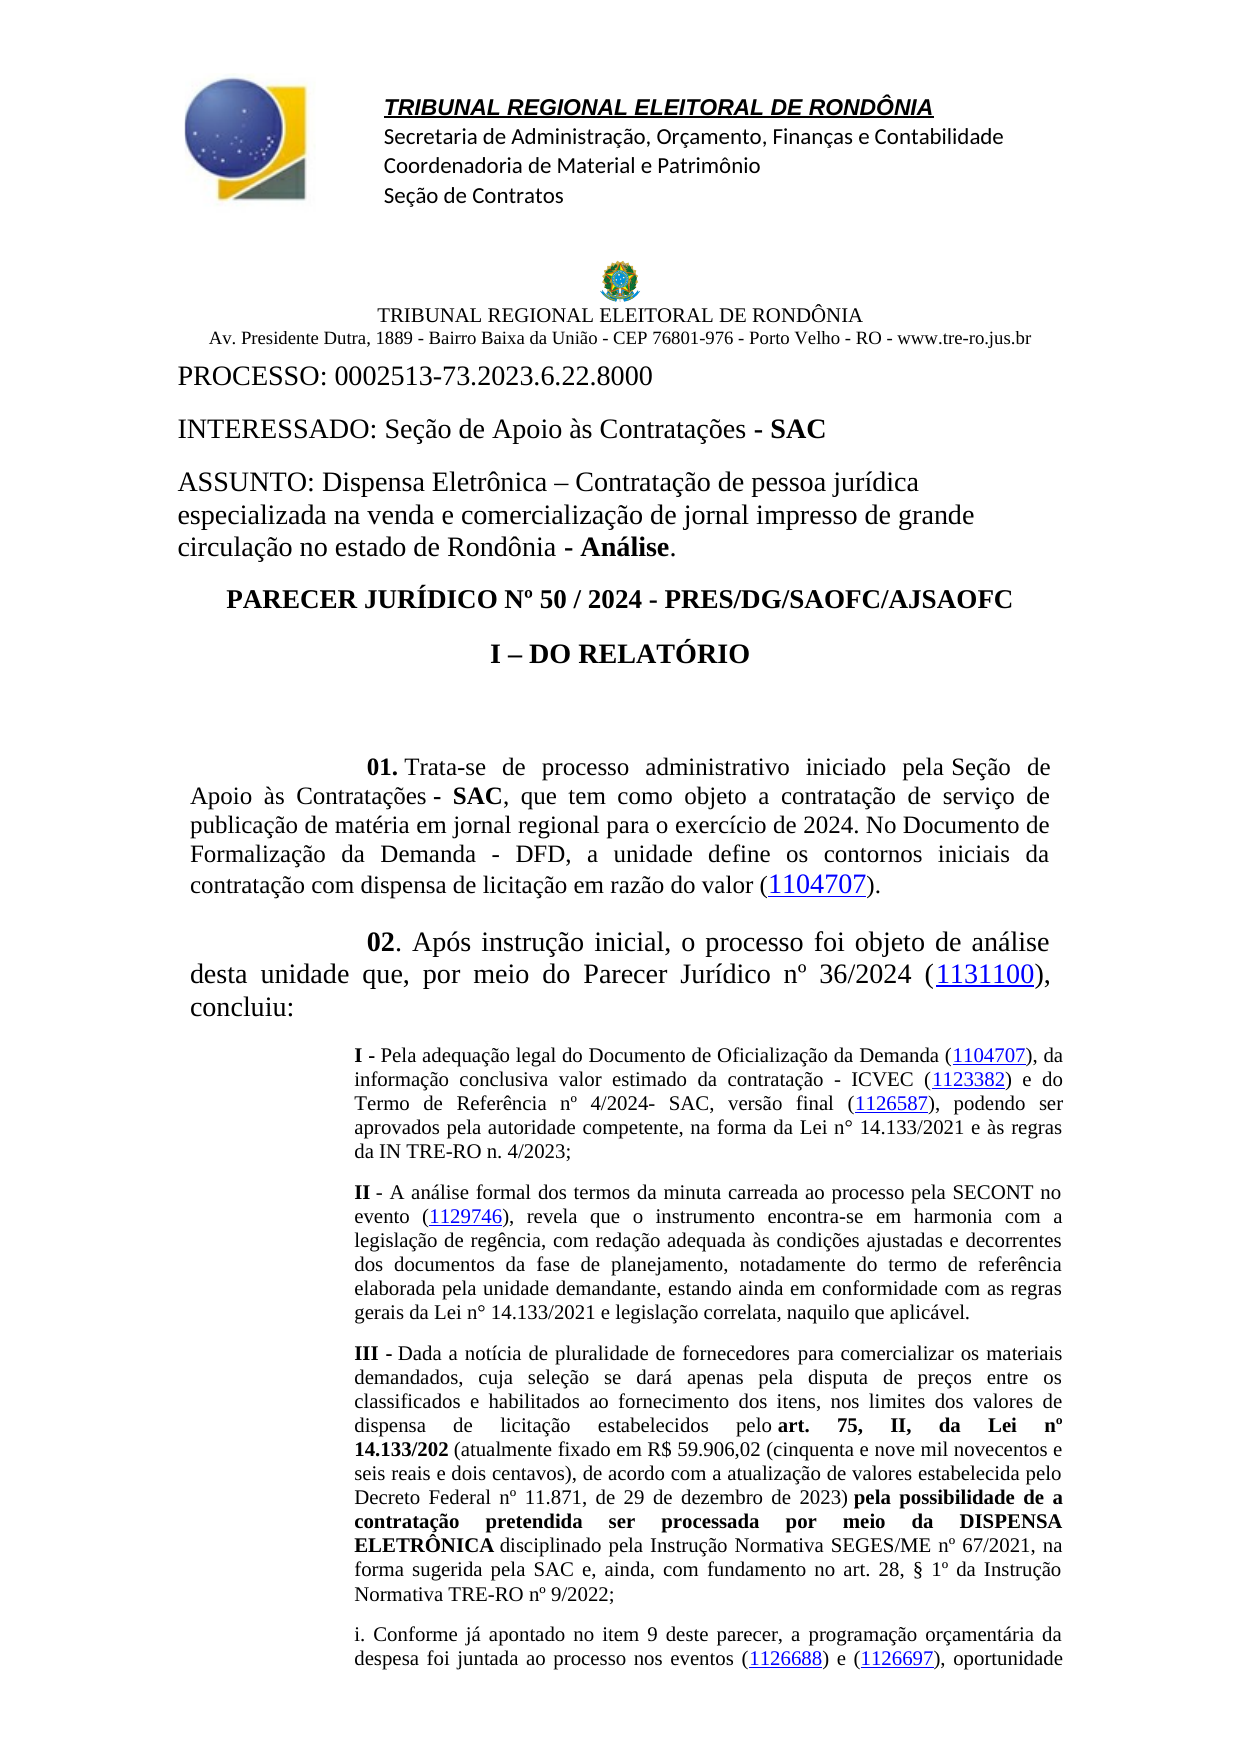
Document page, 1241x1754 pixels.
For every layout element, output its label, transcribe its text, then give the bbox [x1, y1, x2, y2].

text i. Conforme já apontado no item 9 deste parecer, a programação orçamentária da despesa foi juntada ao processo nos eventos (1126688) e (1126697), oportunidade [354, 1622, 1063, 1670]
text Av. Presidente Dutra, 1889 - Bairro Baixa da União - CEP 76801-976 - Porto Velho - RO - www.tre-ro.jus.br [177, 327, 1063, 349]
text PARECER JURÍDICO Nº 50 / 2024 - PRES/DG/SAOFC/AJSAOFC [177, 583, 1063, 615]
text PROCESSO: 0002513-73.2023.6.22.8000 [177, 359, 1063, 391]
text II - A análise formal dos termos da minuta carreada ao processo pela SECONT no evento (1129746), revela que o instrumento encontra-se em harmonia com a legislação de regência, com redação adequada às condições ajustadas e decorrentes dos documentos da fase de planejamento, notadamente do termo de referência elaborada pela unidade demandante, estando ainda em conformidade com as regras gerais da Lei n° 14.133/2021 e legislação correlata, naquilo que aplicável. [354, 1180, 1063, 1324]
text I – DO RELATÓRIO [190, 638, 1051, 670]
text 02. Após instrução inicial, o processo foi objeto de análise desta unidade que, por meio do Parecer Jurídico nº 36/2024 (1131100), concluiu: [190, 925, 1051, 1022]
text TRIBUNAL REGIONAL ELEITORAL DE RONDÔNIA [177, 303, 1063, 327]
text III - Dada a notícia de pluralidade de fornecedores para comercializar os materiais demandados, cuja seleção se dará apenas pela disputa de preços entre os classificados e habilitados ao fornecimento dos itens, nos limites dos valores de dispensa de licitação estabelecidos pelo art. 75, II, da Lei nº 14.133/202 (atualmente fixado em R$ 59.906,02 (cinquenta e nove mil novecentos e seis reais e dois centavos), de acordo com a atualização de valores estabelecida pelo Decreto Federal nº 11.871, de 29 de dezembro de 2023) pela possibilidade de a contratação pretendida ser processada por meio da DISPENSA ELETRÔNICA disciplinado pela Instrução Normativa SEGES/ME nº 67/2021, na forma sugerida pela SAC e, ainda, com fundamento no art. 28, § 1º da Instrução Normativa TRE-RO nº 9/2022; [354, 1341, 1063, 1606]
text INTERESSADO: Seção de Apoio às Contratações - SAC [177, 412, 1063, 445]
text ASSUNTO: Dispensa Eletrônica – Contratação de pessoa jurídica especializada na venda e comercialização de jornal impresso de grande circulação no estado de Rondônia - Análise. [177, 466, 1063, 563]
text 01. Trata-se de processo administrativo iniciado pela Seção de Apoio às Contratações - SAC, que tem como objeto a contratação de serviço de publicação de matéria em jornal regional para o exercício de 2024. No Documento de Formalização da Demanda - DFD, a unidade define os contornos iniciais da contratação com dispensa de licitação em razão do valor (1104707). [190, 752, 1051, 900]
text I - Pela adequação legal do Documento de Oficialização da Demanda (1104707), da informação conclusiva valor estimado da contratação - ICVEC (1123382) e do Termo de Referência nº 4/2024- SAC, versão final (1126587), podendo ser aprovados pela autoridade competente, na forma da Lei n° 14.133/2021 e às regras da IN TRE-RO n. 4/2023; [354, 1043, 1063, 1163]
